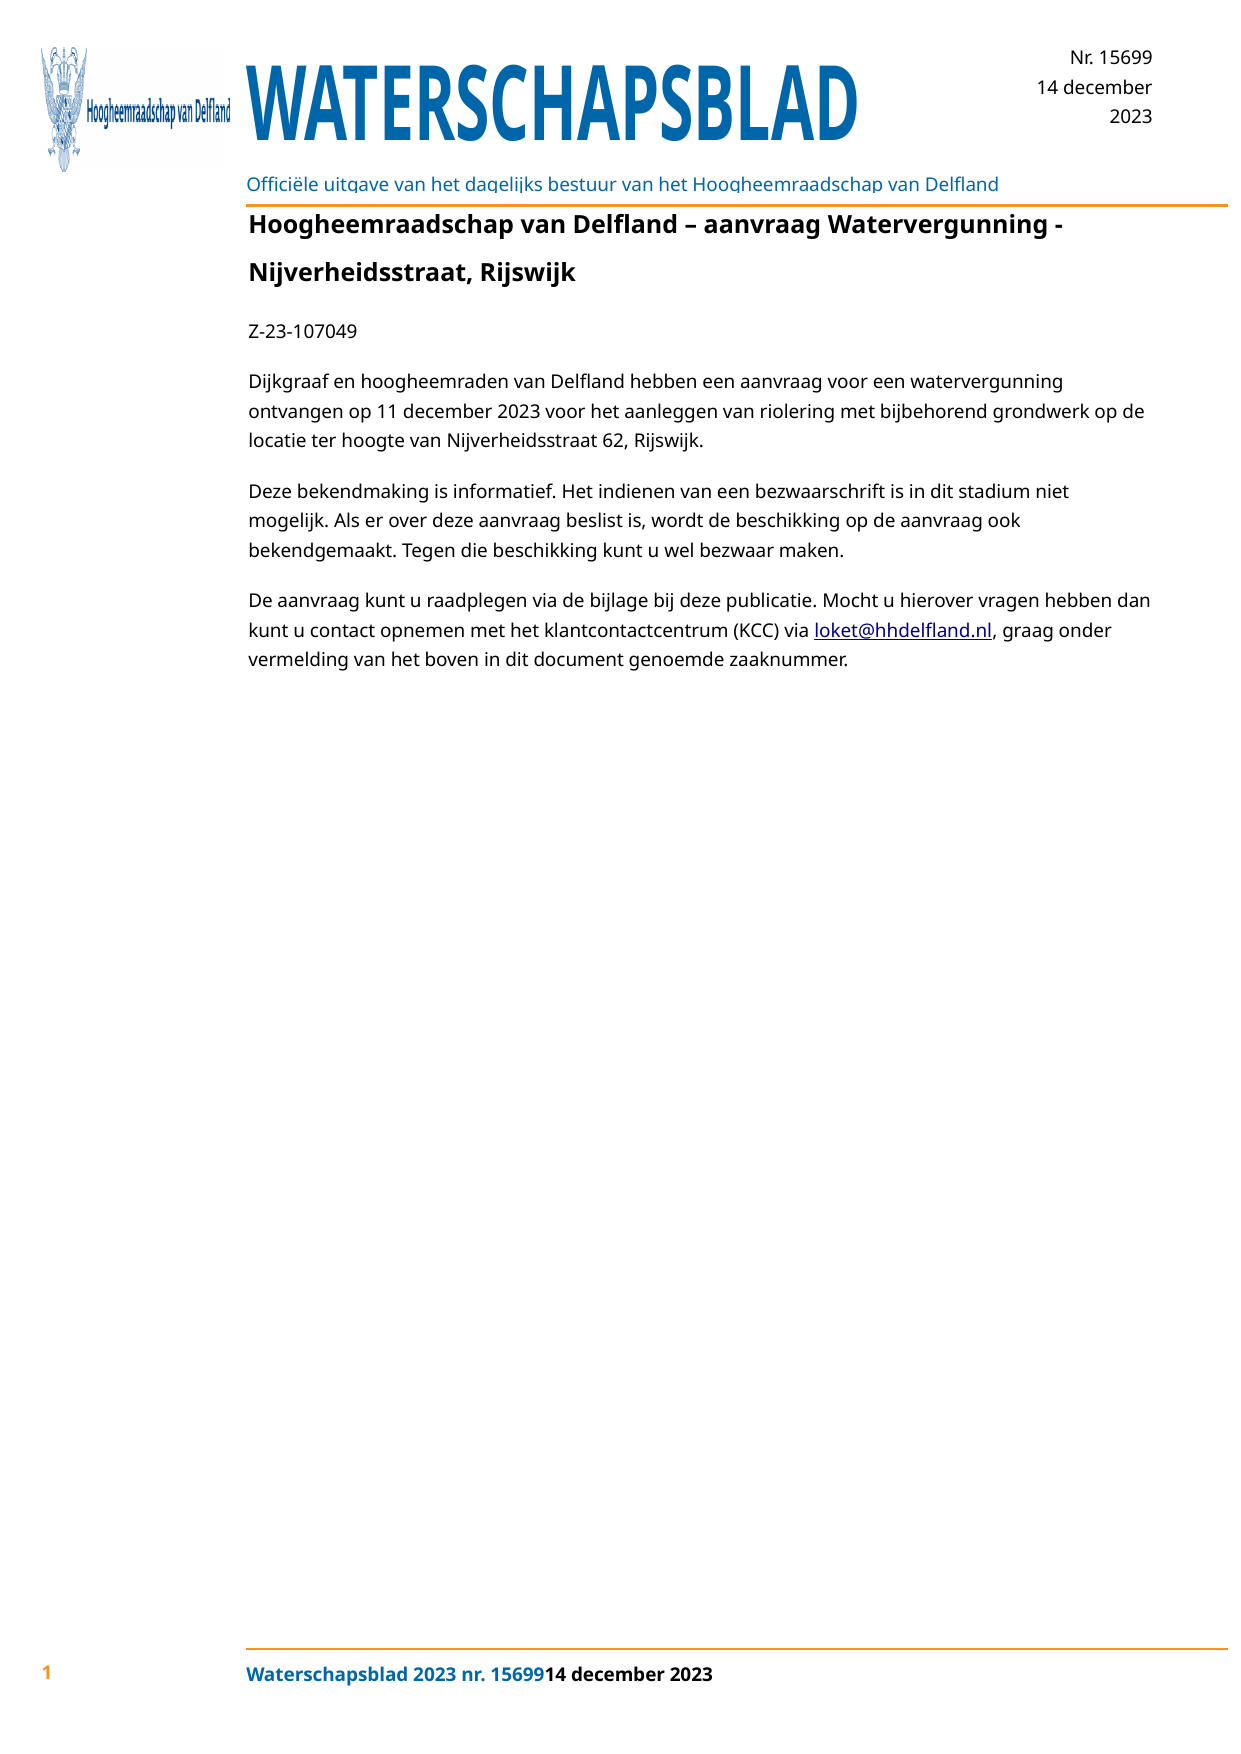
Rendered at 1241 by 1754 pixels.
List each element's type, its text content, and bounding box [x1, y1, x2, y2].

text De aanvraag kunt u raadplegen via de bijlage bij deze publicatie. Mocht u hierover vragen hebben dan kunt u contact opnemen met het klantcontactcentrum (KCC) via loket@hhdelfland.nl, graag onder vermelding van het boven in dit document genoemde zaaknummer. [248, 587, 1152, 672]
text Z-23-107049 [248, 318, 1152, 344]
text Hoogheemraadschap van Delfland – aanvraag Watervergunning - Nijverheidsstraat, Rijswijk [248, 207, 1152, 288]
text Deze bekendmaking is informatief. Het indienen van een bezwaarschrift is in dit stadium niet mogelijk. Als er over deze aanvraag beslist is, wordt de beschikking op de aanvraag ook bekendgemaakt. Tegen die beschikking kunt u wel bezwaar maken. [248, 478, 1152, 563]
picture [41, 47, 231, 172]
text Dijkgraaf en hoogheemraden van Delfland hebben een aanvraag voor een watervergunning ontvangen op 11 december 2023 voor het aanleggen van riolering met bijbehorend grondwerk op de locatie ter hoogte van Nijverheidsstraat 62, Rijswijk. [248, 368, 1152, 453]
